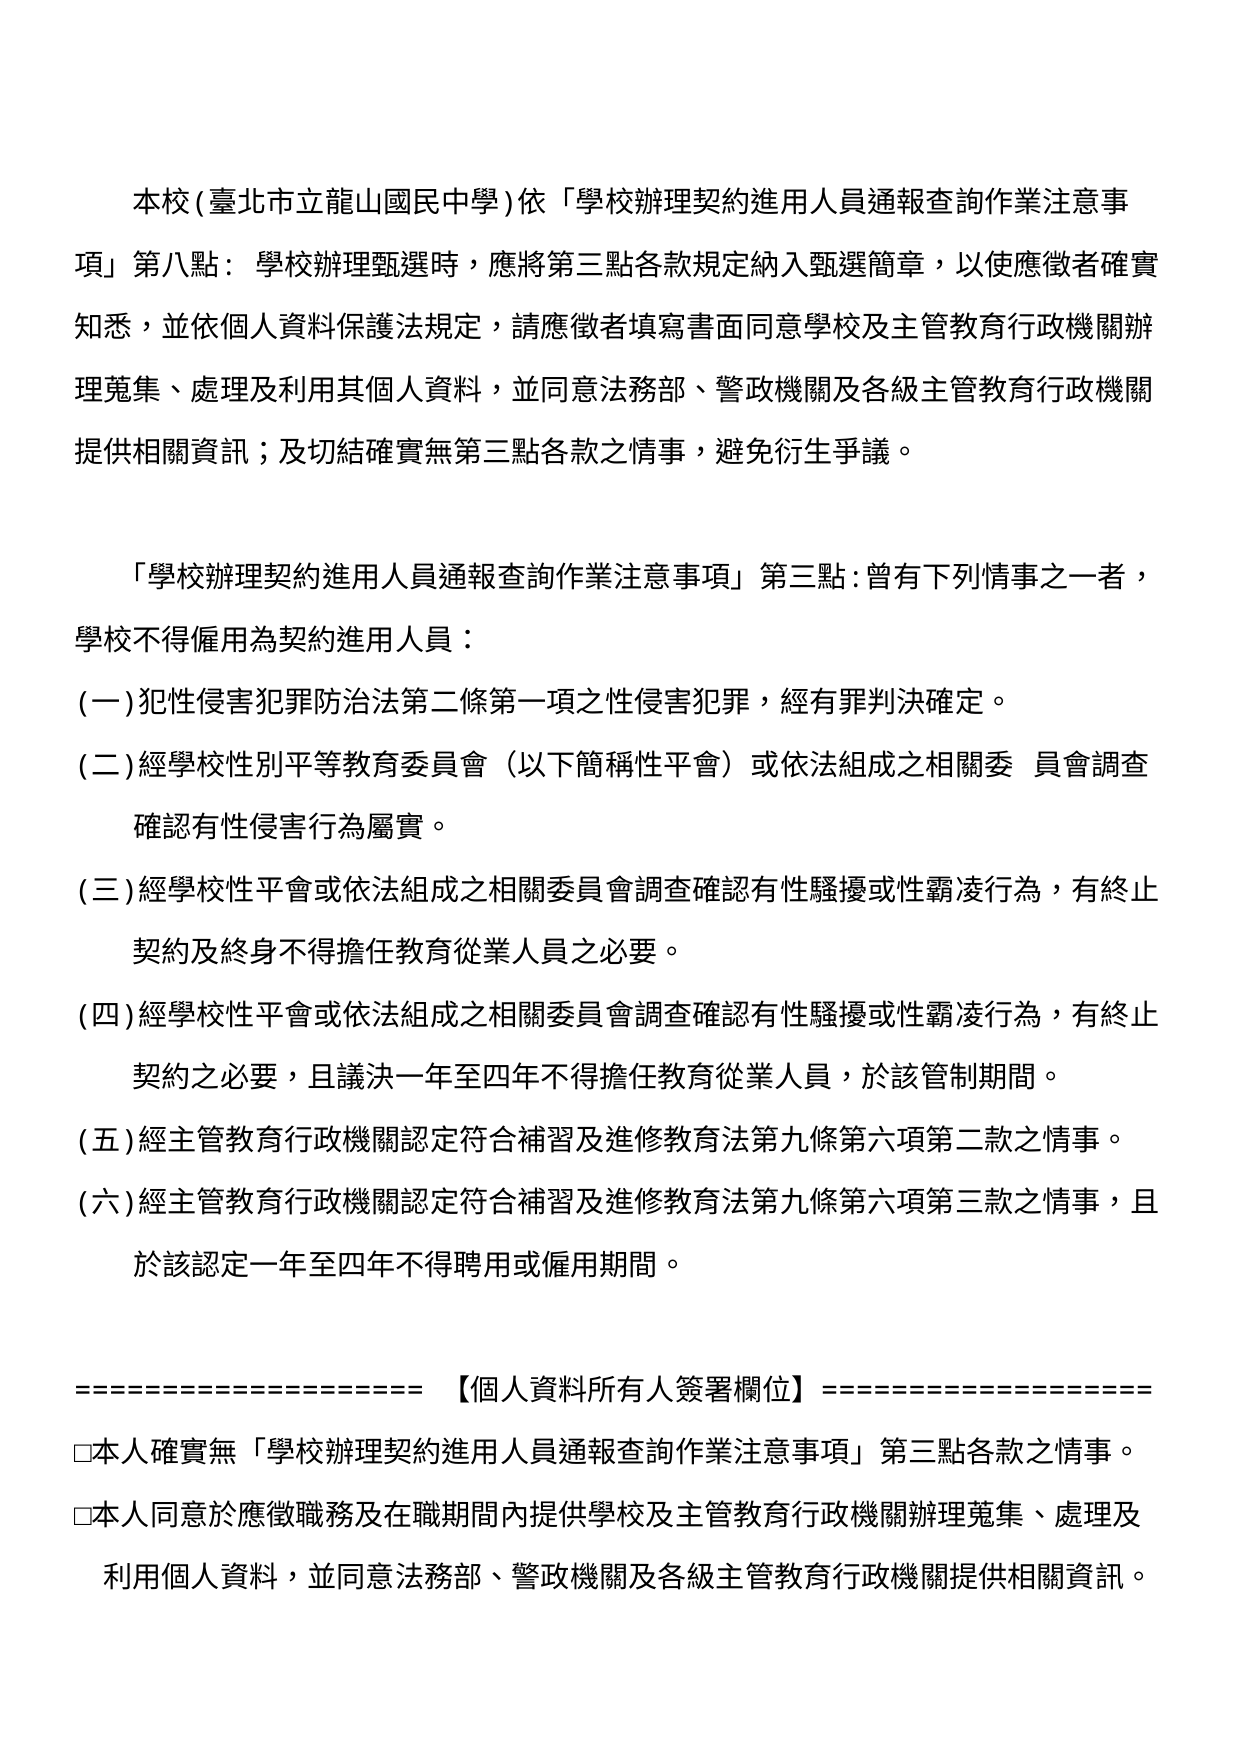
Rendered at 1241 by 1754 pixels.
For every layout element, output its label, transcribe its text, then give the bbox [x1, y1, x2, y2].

text (五)經主管教育行政機關認定符合補習及進修教育法第九條第六項第二款之情事。 [74, 1096, 1169, 1158]
text 本校(臺北市立龍山國民中學)依「學校辦理契約進用人員通報查詢作業注意事項」第八點: 學校辦理甄選時，應將第三點各款規定納入甄選簡章，以使應徵者確實知悉，並依個人資料保護法規定，請應徵者填寫書面同意學校及主管教育行政機關辦理蒐集、處理及利用其個人資料，並同意法務部、警政機關及各級主管教育行政機關提供相關資訊；及切結確實無第三點各款之情事，避免衍生爭議。 [74, 158, 1169, 471]
text (一)犯性侵害犯罪防治法第二條第一項之性侵害犯罪，經有罪判決確定。 [74, 658, 1169, 721]
text 「學校辦理契約進用人員通報查詢作業注意事項」第三點:曾有下列情事之一者，學校不得僱用為契約進用人員： [74, 533, 1169, 658]
text □本人確實無「學校辦理契約進用人員通報查詢作業注意事項」第三點各款之情事。 [74, 1408, 1169, 1471]
text ==================== 【個人資料所有人簽署欄位】=================== [74, 1346, 1169, 1408]
text (四)經學校性平會或依法組成之相關委員會調查確認有性騷擾或性霸凌行為，有終止契約之必要，且議決一年至四年不得擔任教育從業人員，於該管制期間。 [74, 971, 1169, 1096]
text (三)經學校性平會或依法組成之相關委員會調查確認有性騷擾或性霸凌行為，有終止契約及終身不得擔任教育從業人員之必要。 [74, 846, 1169, 971]
text (二)經學校性別平等教育委員會（以下簡稱性平會）或依法組成之相關委 員會調查確認有性侵害行為屬實。 [74, 721, 1169, 846]
text (六)經主管教育行政機關認定符合補習及進修教育法第九條第六項第三款之情事，且於該認定一年至四年不得聘用或僱用期間。 [74, 1158, 1169, 1283]
text □本人同意於應徵職務及在職期間內提供學校及主管教育行政機關辦理蒐集、處理及利用個人資料，並同意法務部、警政機關及各級主管教育行政機關提供相關資訊。 [74, 1471, 1169, 1596]
